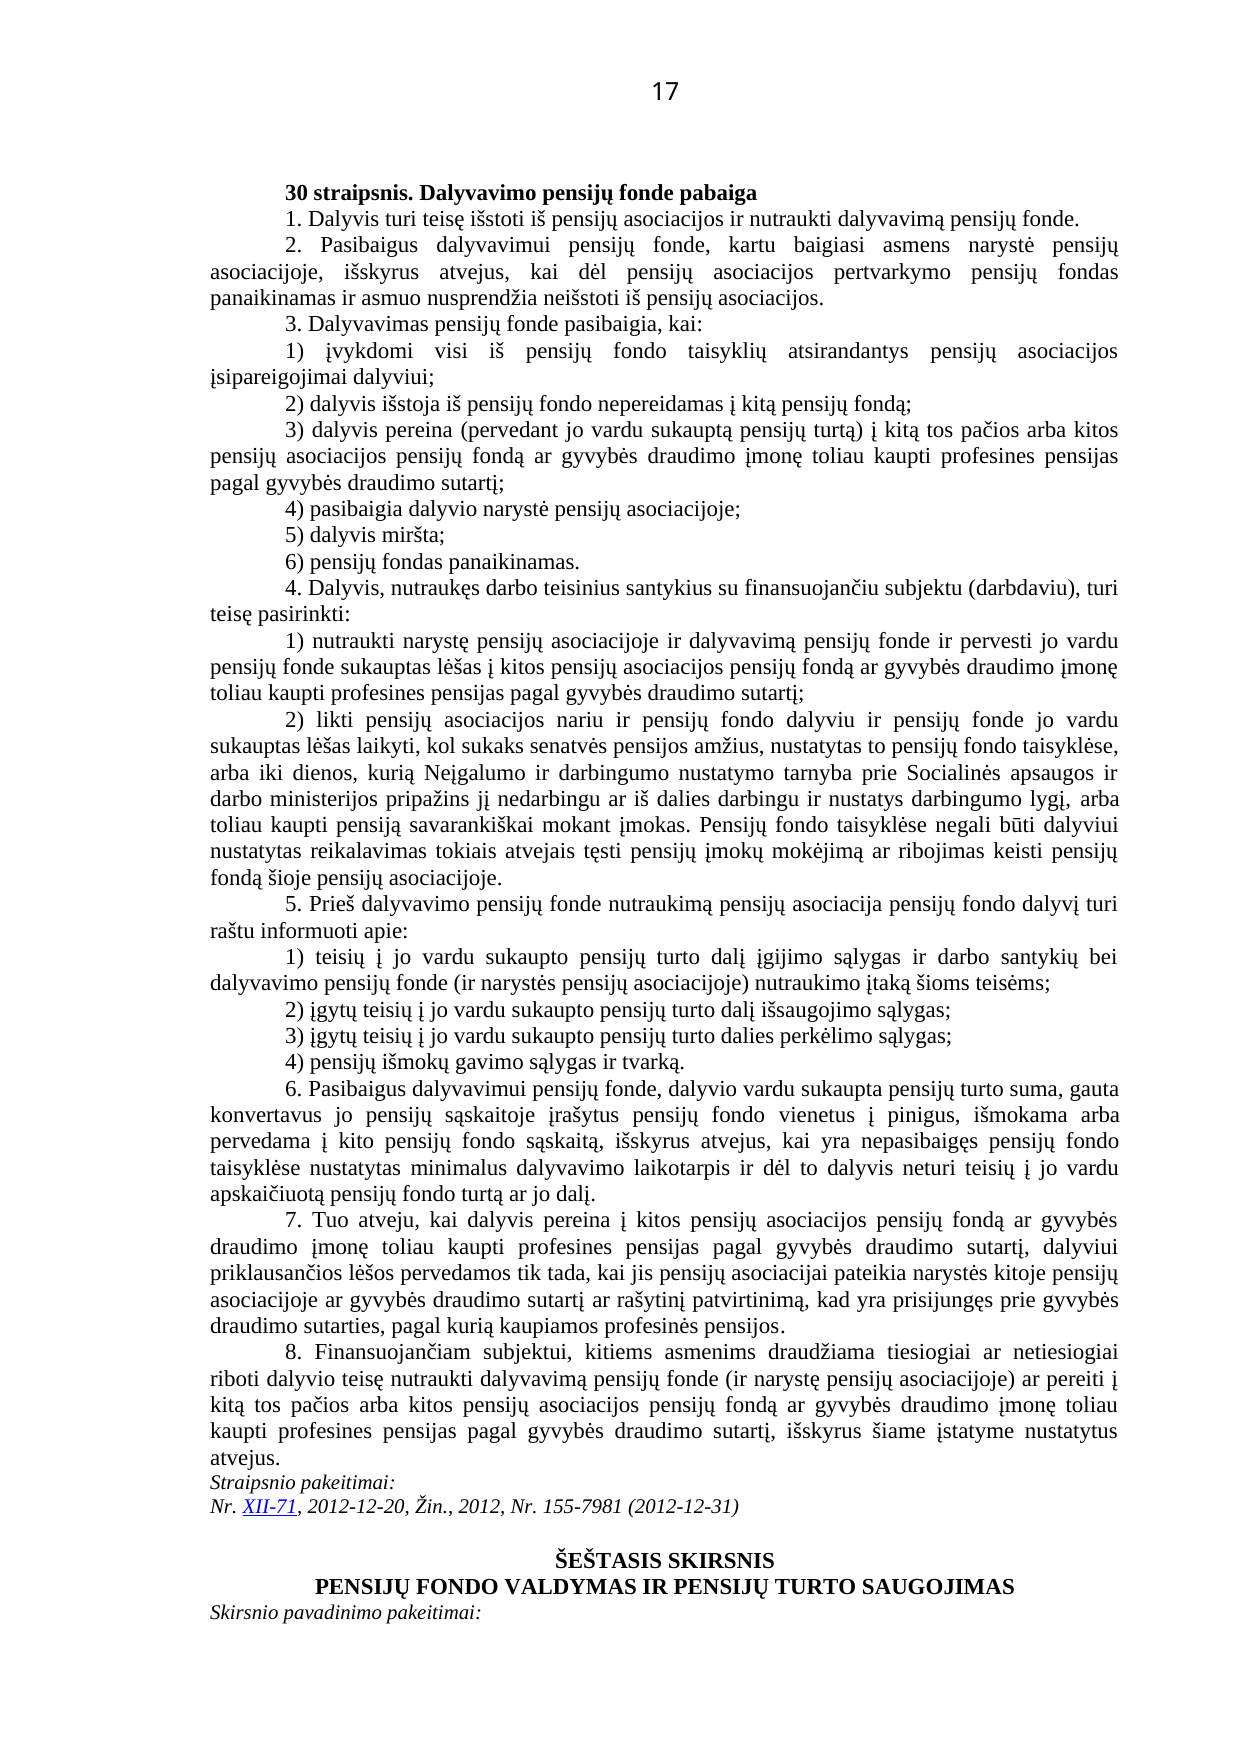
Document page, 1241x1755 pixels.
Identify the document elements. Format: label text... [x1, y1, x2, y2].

text Straipsnio pakeitimai: [210, 1470, 1120, 1494]
text 6) pensijų fondas panaikinamas. [210, 548, 1120, 574]
text 30 straipsnis. Dalyvavimo pensijų fonde pabaiga [210, 179, 1120, 205]
text Nr. XII-71, 2012-12-20, Žin., 2012, Nr. 155-7981 (2012-12-31) [210, 1494, 1120, 1518]
text 8. Finansuojančiam subjektui, kitiems asmenims draudžiama tiesiogiai ar netiesiogiai riboti dalyvio teisę nutraukti dalyvavimą pensijų fonde (ir narystę pensijų asociacijoje) ar pereiti į kitą tos pačios arba kitos pensijų asociacijos pensijų fondą ar gyvybės draudimo įmonę toliau kaupti profesines pensijas pagal gyvybės draudimo sutartį, išskyrus šiame įstatyme nustatytus atvejus. [210, 1338, 1120, 1470]
text 3) dalyvis pereina (pervedant jo vardu sukauptą pensijų turtą) į kitą tos pačios arba kitos pensijų asociacijos pensijų fondą ar gyvybės draudimo įmonę toliau kaupti profesines pensijas pagal gyvybės draudimo sutartį; [210, 416, 1120, 495]
text 4. Dalyvis, nutraukęs darbo teisinius santykius su finansuojančiu subjektu (darbdaviu), turi teisę pasirinkti: [210, 574, 1120, 627]
text 1) įvykdomi visi iš pensijų fondo taisyklių atsirandantys pensijų asociacijos įsipareigojimai dalyviui; [210, 337, 1120, 389]
text 6. Pasibaigus dalyvavimui pensijų fonde, dalyvio vardu sukaupta pensijų turto suma, gauta konvertavus jo pensijų sąskaitoje įrašytus pensijų fondo vienetus į pinigus, išmokama arba pervedama į kito pensijų fondo sąskaitą, išskyrus atvejus, kai yra nepasibaigęs pensijų fondo taisyklėse nustatytas minimalus dalyvavimo laikotarpis ir dėl to dalyvis neturi teisių į jo vardu apskaičiuotą pensijų fondo turtą ar jo dalį. [210, 1075, 1120, 1207]
text 3) įgytų teisių į jo vardu sukaupto pensijų turto dalies perkėlimo sąlygas; [210, 1022, 1120, 1048]
text 4) pensijų išmokų gavimo sąlygas ir tvarką. [210, 1048, 1120, 1075]
text 2) dalyvis išstoja iš pensijų fondo nepereidamas į kitą pensijų fondą; [210, 389, 1120, 416]
text 1) teisių į jo vardu sukaupto pensijų turto dalį įgijimo sąlygas ir darbo santykių bei dalyvavimo pensijų fonde (ir narystės pensijų asociacijoje) nutraukimo įtaką šioms teisėms; [210, 943, 1120, 996]
text 5. Prieš dalyvavimo pensijų fonde nutraukimą pensijų asociacija pensijų fondo dalyvį turi raštu informuoti apie: [210, 890, 1120, 943]
text 2) įgytų teisių į jo vardu sukaupto pensijų turto dalį išsaugojimo sąlygas; [210, 996, 1120, 1022]
text ŠEŠTASIS SKIRSNIS [210, 1547, 1120, 1573]
text 4) pasibaigia dalyvio narystė pensijų asociacijoje; [210, 495, 1120, 521]
text 3. Dalyvavimas pensijų fonde pasibaigia, kai: [210, 311, 1120, 337]
text 2. pasibaigus dalyvavimui pensijų fonde, kartu baigiasi asmens narystė pensijų asociacijoje, išskyrus atvejus, kai dėl pensijų asociacijos pertvarkymo pensijų fondas panaikinamas ir asmuo nusprendžia neišstoti iš pensijų asociacijos. [210, 231, 1120, 311]
text 5) dalyvis miršta; [210, 521, 1120, 548]
text 7. Tuo atveju, kai dalyvis pereina į kitos pensijų asociacijos pensijų fondą ar gyvybės draudimo įmonę toliau kaupti profesines pensijas pagal gyvybės draudimo sutartį, dalyviui priklausančios lėšos pervedamos tik tada, kai jis pensijų asociacijai pateikia narystės kitoje pensijų asociacijoje ar gyvybės draudimo sutartį ar rašytinį patvirtinimą, kad yra prisijungęs prie gyvybės draudimo sutarties, pagal kurią kaupiamos profesinės pensijos. [210, 1207, 1120, 1338]
text PENSIJŲ FONDO VALDYMAS IR PENSIJŲ TURTO SAUGOJIMAS [210, 1573, 1120, 1600]
text 1. Dalyvis turi teisę išstoti iš pensijų asociacijos ir nutraukti dalyvavimą pensijų fonde. [210, 205, 1120, 231]
text Skirsnio pavadinimo pakeitimai: [210, 1600, 1120, 1624]
text 2) likti pensijų asociacijos nariu ir pensijų fondo dalyviu ir pensijų fonde jo vardu sukauptas lėšas laikyti, kol sukaks senatvės pensijos amžius, nustatytas to pensijų fondo taisyklėse, arba iki dienos, kurią Neįgalumo ir darbingumo nustatymo tarnyba prie Socialinės apsaugos ir darbo ministerijos pripažins jį nedarbingu ar iš dalies darbingu ir nustatys darbingumo lygį, arba toliau kaupti pensiją savarankiškai mokant įmokas. Pensijų fondo taisyklėse negali būti dalyviui nustatytas reikalavimas tokiais atvejais tęsti pensijų įmokų mokėjimą ar ribojimas keisti pensijų fondą šioje pensijų asociacijoje. [210, 706, 1120, 890]
text 1) nutraukti narystę pensijų asociacijoje ir dalyvavimą pensijų fonde ir pervesti jo vardu pensijų fonde sukauptas lėšas į kitos pensijų asociacijos pensijų fondą ar gyvybės draudimo įmonę toliau kaupti profesines pensijas pagal gyvybės draudimo sutartį; [210, 627, 1120, 706]
